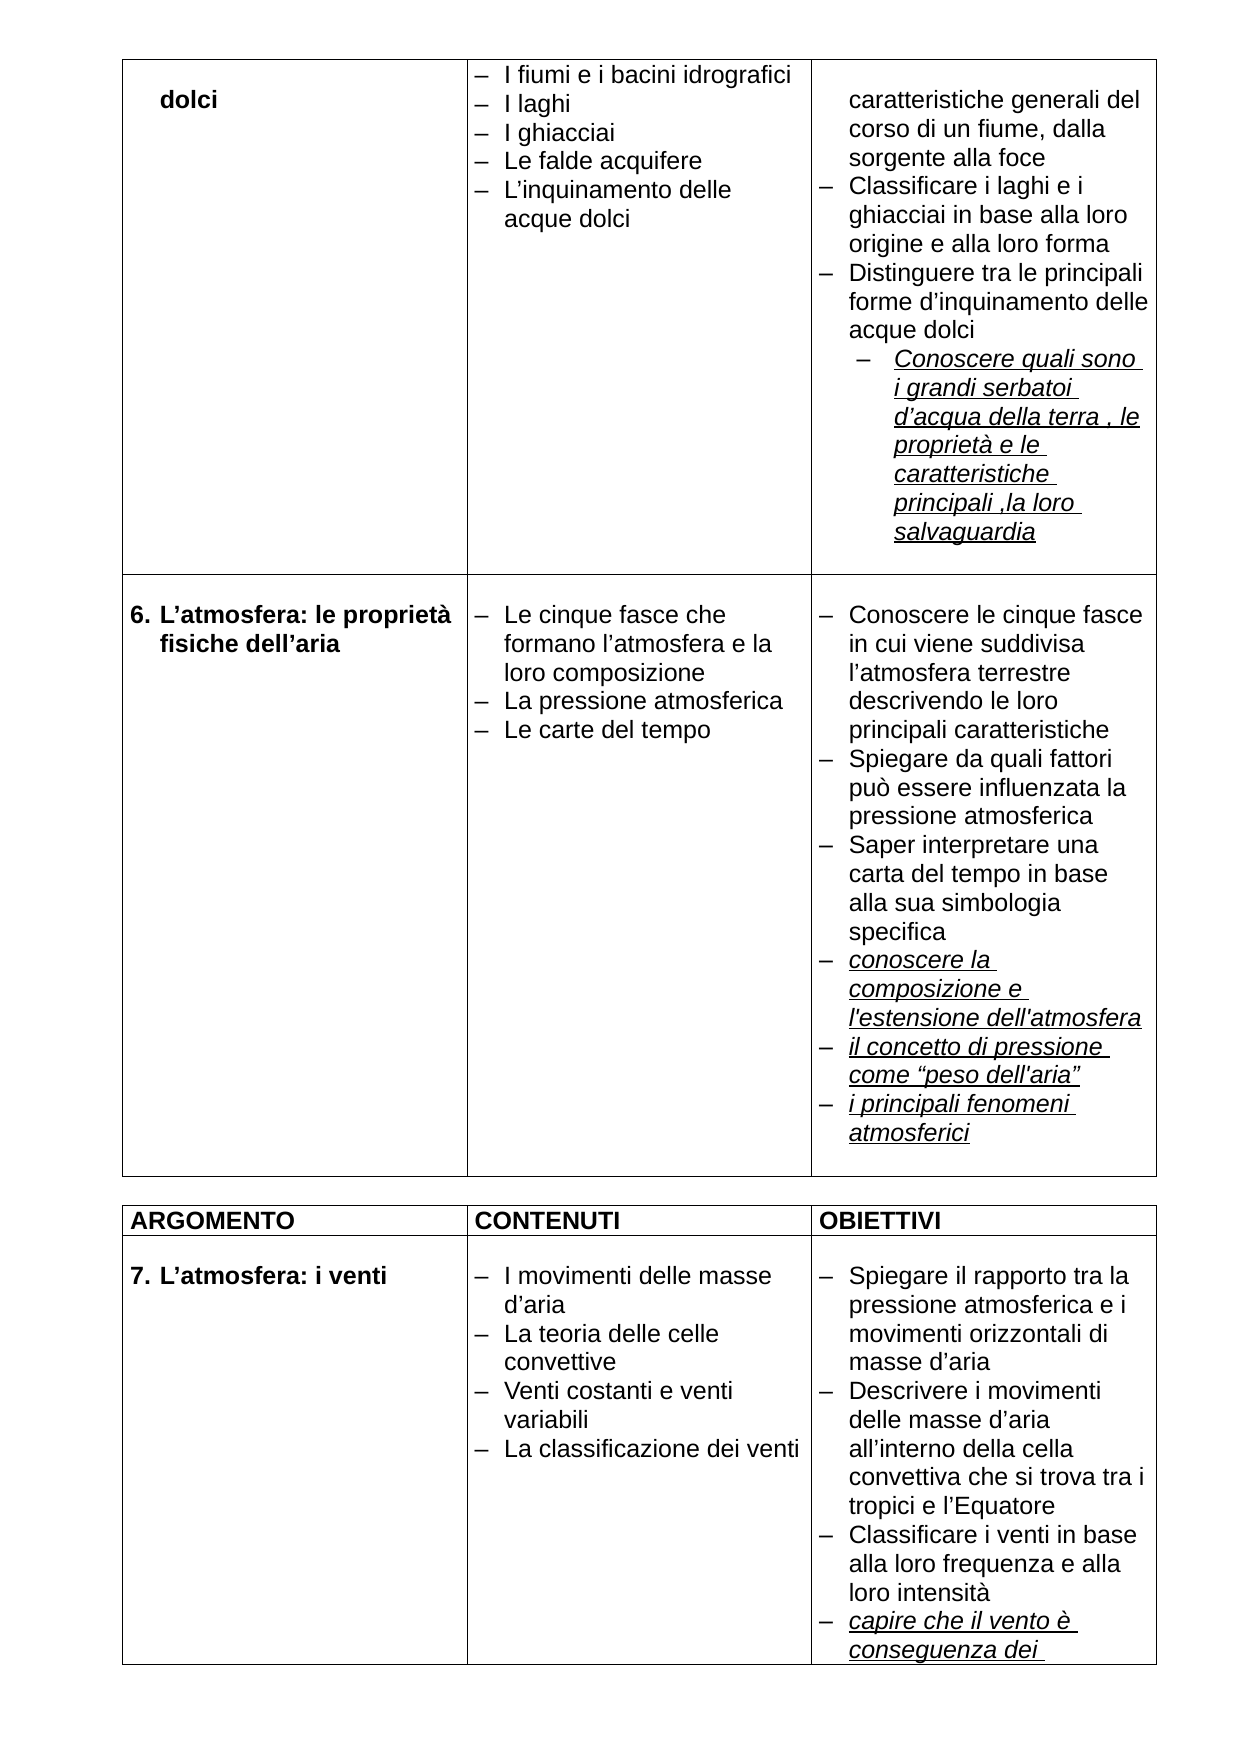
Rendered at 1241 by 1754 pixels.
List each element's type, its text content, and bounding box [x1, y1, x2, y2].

table_cell dolci [123, 60, 467, 574]
table_cell – I movimenti delle masse d’aria – La teoria delle celle convettive – Venti costanti e venti variabili – La classificazione dei venti [468, 1236, 811, 1664]
table_cell – Conoscere le cinque fasce in cui viene suddivisa l’atmosfera terrestre descrivendo le loro principali caratteristiche – Spiegare da quali fattori può essere influenzata la pressione atmosferica Saper interpretare una carta del tempo in base alla sua simbologia specifica conoscere la composizione e l'estensione dell'atmosfera il concetto di pressione come “peso dell'aria” i principali fenomeni atmosferici [812, 575, 1156, 1176]
table_cell caratteristiche generali del corso di un fiume, dalla sorgente alla foce – Classificare i laghi e i ghiacciai in base alla loro origine e alla loro forma Distinguere tra le principali forme d’inquinamento delle acque dolci Conoscere quali sono i grandi serbatoi d’acqua della terra , le proprietà e le caratteristiche principali ,la loro salvaguardia [812, 60, 1156, 574]
table_cell 7. L’atmosfera: i venti [123, 1236, 467, 1664]
table_header argomento [123, 1206, 467, 1235]
table_cell – Spiegare il rapporto tra la pressione atmosferica e i movimenti orizzontali di masse d’aria – Descrivere i movimenti delle masse d’aria all’interno della cella convettiva che si trova tra i tropici e l’Equatore Classificare i venti in base alla loro frequenza e alla loro intensità capire che il vento è conseguenza dei [812, 1236, 1156, 1664]
table_cell – Le cinque fasce che formano l’atmosfera e la loro composizione – La pressione atmosferica – Le carte del tempo [468, 575, 811, 1176]
table_cell – I fiumi e i bacini idrografici – I laghi – I ghiacciai – Le falde acquifere – L’inquinamento delle acque dolci [468, 60, 811, 574]
table_cell 6. L’atmosfera: le proprietà fisiche dell’aria [123, 575, 467, 1176]
table_header obiettivi [812, 1206, 1156, 1235]
table_header contenuti [468, 1206, 811, 1235]
